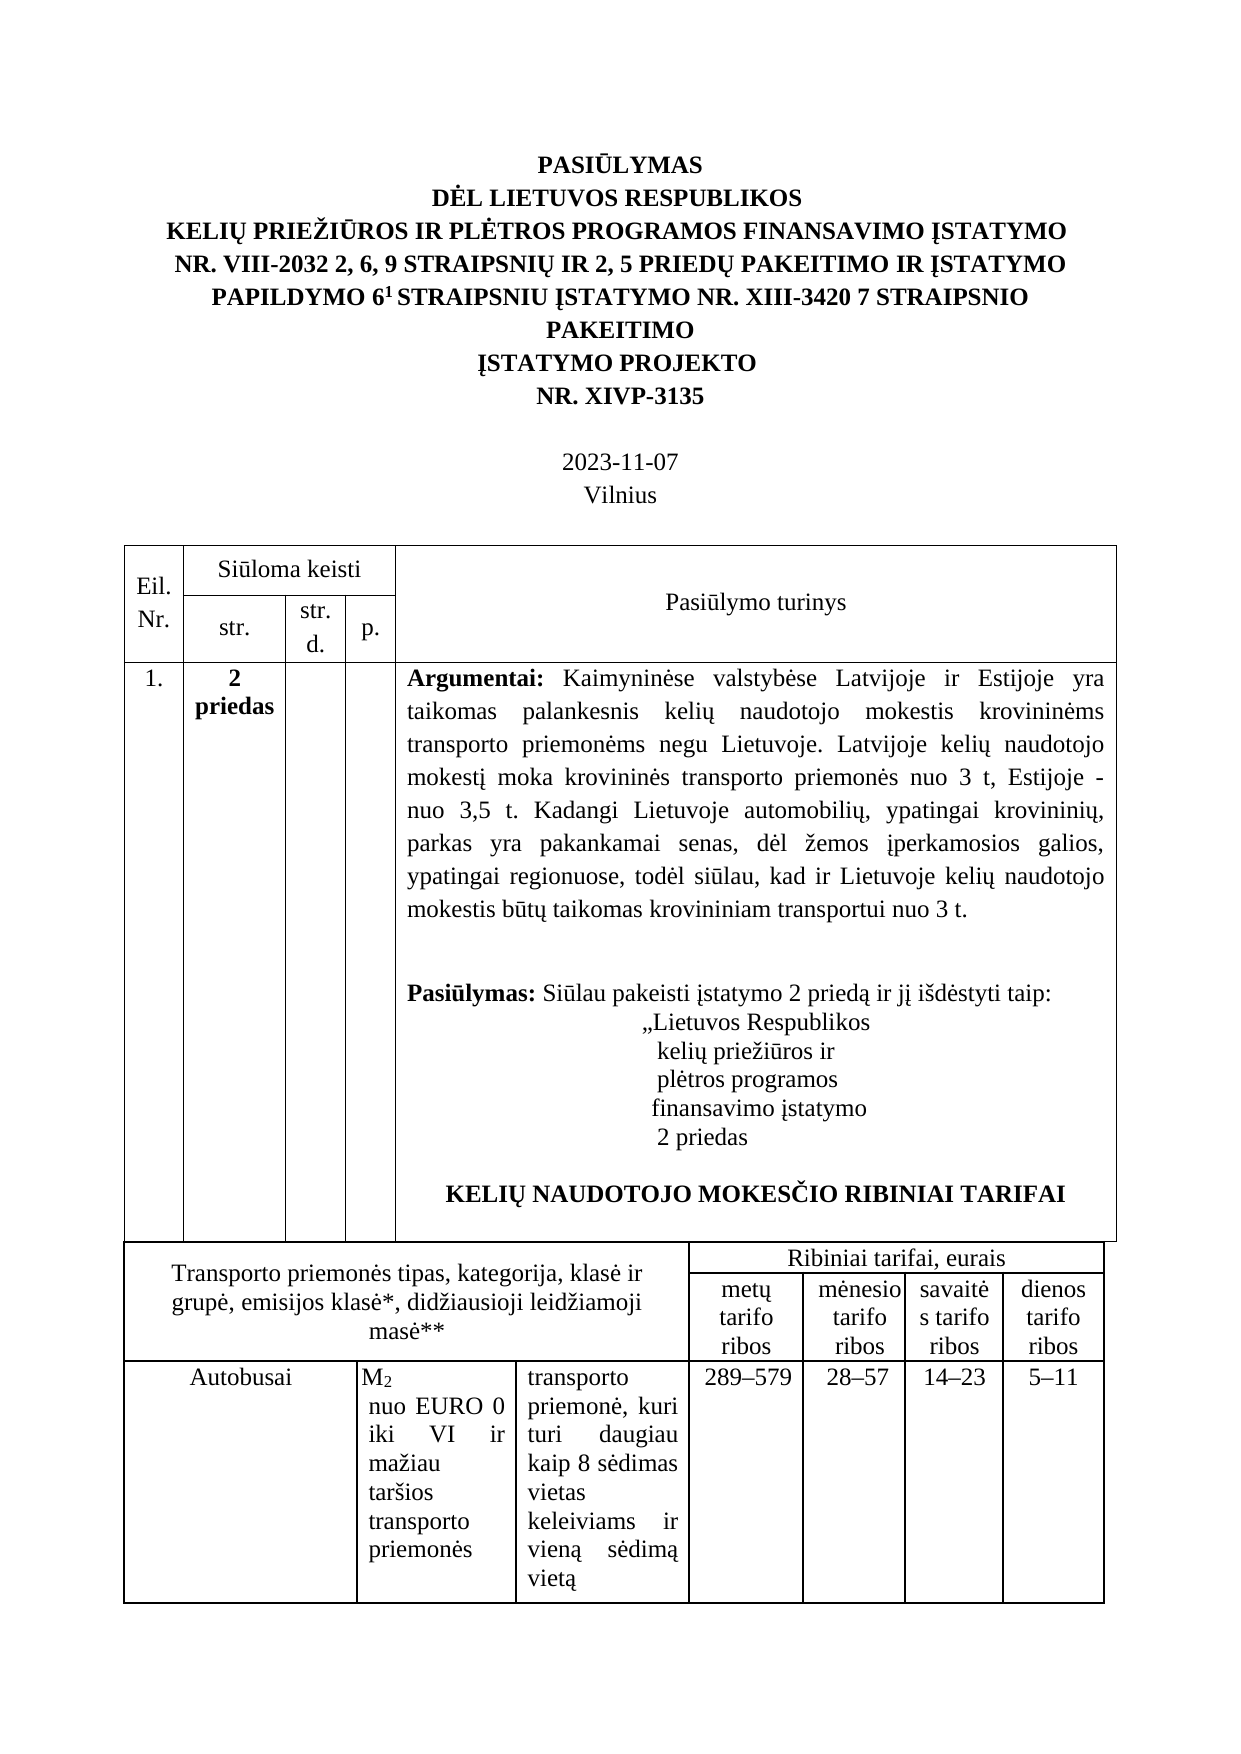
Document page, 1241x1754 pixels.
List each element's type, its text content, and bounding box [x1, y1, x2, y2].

table_cell dienos tarifo ribos [1004, 1274, 1103, 1360]
table_cell metų tarifo ribos [690, 1274, 802, 1360]
table_cell [346, 663, 395, 1241]
text 2023-11-07 [150, 447, 1090, 476]
table_cell Ribiniai tarifai, eurais [690, 1243, 1103, 1272]
text PASIŪLYMAS [150, 150, 1090, 179]
table_cell [1105, 1272, 1116, 1360]
text KELIŲ PRIEŽIŪROS IR PLĖTROS PROGRAMOS FINANSAVIMO ĮSTATYMO [150, 216, 1090, 245]
text Vilnius [150, 480, 1090, 509]
table_cell 2 priedas [184, 663, 285, 1241]
table_header Eil. Nr. [125, 546, 183, 662]
table_cell transporto priemonė, kuri turi daugiau kaip 8 sėdimas vietas keleiviams ir vieną sėdimą vietą [517, 1362, 688, 1602]
table_cell M2 nuo EURO 0 iki VI ir mažiau taršios transporto priemonės [358, 1362, 515, 1602]
text NR. VIII-2032 2, 6, 9 STRAIPSNIŲ IR 2, 5 PRIEDŲ PAKEITIMO IR ĮSTATYMO PAPILDYMO 61 STRAIPSNIU ĮSTATYMO NR. XIII-3420 7 STRAIPSNIO PAKEITIMO [150, 249, 1090, 344]
table_cell mėnesio tarifo ribos [804, 1274, 904, 1360]
table_cell 289–579 [690, 1362, 802, 1602]
text ĮSTATYMO PROJEKTO [150, 348, 1090, 377]
table_cell Transporto priemonės tipas, kategorija, klasė ir grupė, emisijos klasė*, didžiausioji leidžiamoji masė** [125, 1243, 688, 1360]
table_cell 28–57 [804, 1362, 904, 1602]
table_cell 14–23 [906, 1362, 1002, 1602]
table_cell savaitės tarifo ribos [906, 1274, 1002, 1360]
table_header Siūloma keisti [184, 546, 395, 594]
table_cell [1105, 1360, 1116, 1602]
table_cell p. [346, 596, 395, 662]
text NR. XIVP-3135 [150, 381, 1090, 410]
table_cell Autobusai [125, 1362, 356, 1602]
table_cell [1105, 1242, 1116, 1272]
table_cell 1. [125, 663, 183, 1241]
table_header Pasiūlymo turinys [396, 546, 1116, 662]
table_cell str. d. [286, 596, 345, 662]
table_cell Argumentai: Kaimyninėse valstybėse Latvijoje ir Estijoje yra taikomas palankesnis kelių naudotojo mokestis krovininėms transporto priemonėms negu Lietuvoje. Latvijoje kelių naudotojo mokestį moka krovininės transporto priemonės nuo 3 t, Estijoje - nuo 3,5 t. Kadangi Lietuvoje automobilių, ypatingai krovininių, parkas yra pakankamai senas, dėl žemos įperkamosios galios, ypatingai regionuose, todėl siūlau, kad ir Lietuvoje kelių naudotojo mokestis būtų taikomas krovininiam transportui nuo 3 t. Pasiūlymas: Siūlau pakeisti įstatymo 2 priedą ir jį išdėstyti taip: „Lietuvos Respublikos kelių priežiūros ir plėtros programos finansavimo įstatymo 2 priedas KELIŲ NAUDOTOJO MOKESČIO RIBINIAI TARIFAI [396, 663, 1116, 1241]
text DĖL LIETUVOS RESPUBLIKOS [150, 183, 1090, 212]
table_cell 5–11 [1004, 1362, 1103, 1602]
table_cell [286, 663, 345, 1241]
table_cell str. [184, 596, 285, 662]
